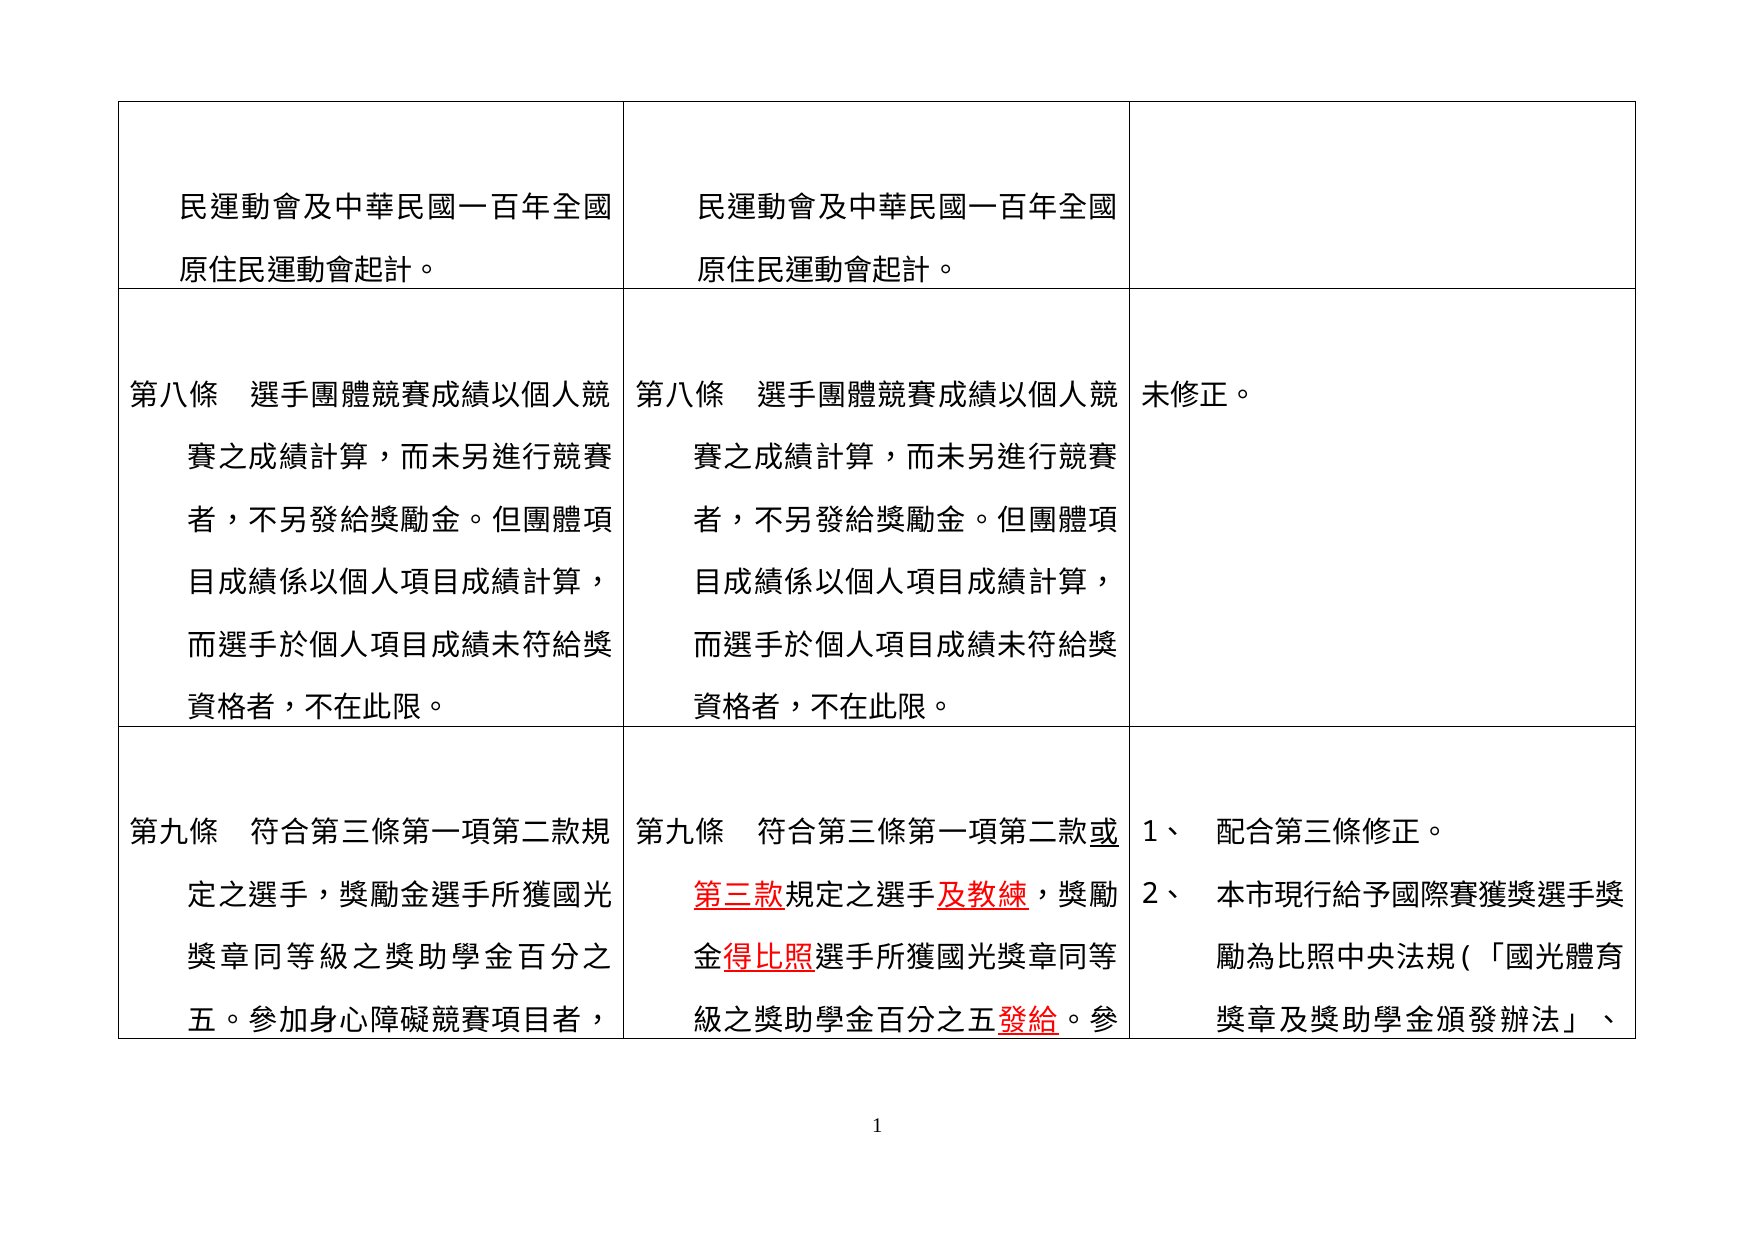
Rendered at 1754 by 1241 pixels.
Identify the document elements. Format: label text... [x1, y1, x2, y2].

table_cell 第九條 符合第三條第一項第二款規定之選手，獎勵金選手所獲國光獎章同等級之獎助學金百分之五。參加身心障礙競賽項目者， [119, 727, 623, 1038]
table_cell [1130, 102, 1635, 288]
table_cell 第八條 選手團體競賽成績以個人競賽之成績計算，而未另進行競賽者，不另發給獎勵金。但團體項目成績係以個人項目成績計算，而選手於個人項目成績未符給獎資格者，不在此限。 [119, 289, 623, 726]
table_cell 民運動會及中華民國一百年全國原住民運動會起計。 [119, 102, 623, 288]
table_cell 配合第三條修正。 本市現行給予國際賽獲獎選手獎勵為比照中央法規(「國光體育獎章及獎助學金頒發辦法」、 [1130, 727, 1635, 1038]
table_cell 未修正。 [1130, 289, 1635, 726]
table_cell 第八條 選手團體競賽成績以個人競賽之成績計算，而未另進行競賽者，不另發給獎勵金。但團體項目成績係以個人項目成績計算，而選手於個人項目成績未符給獎資格者，不在此限。 [624, 289, 1129, 726]
table_cell 民運動會及中華民國一百年全國原住民運動會起計。 [624, 102, 1129, 288]
table_cell 第九條 符合第三條第一項第二款或第三款規定之選手及教練，獎勵金得比照選手所獲國光獎章同等級之獎助學金百分之五發給。參 [624, 727, 1129, 1038]
